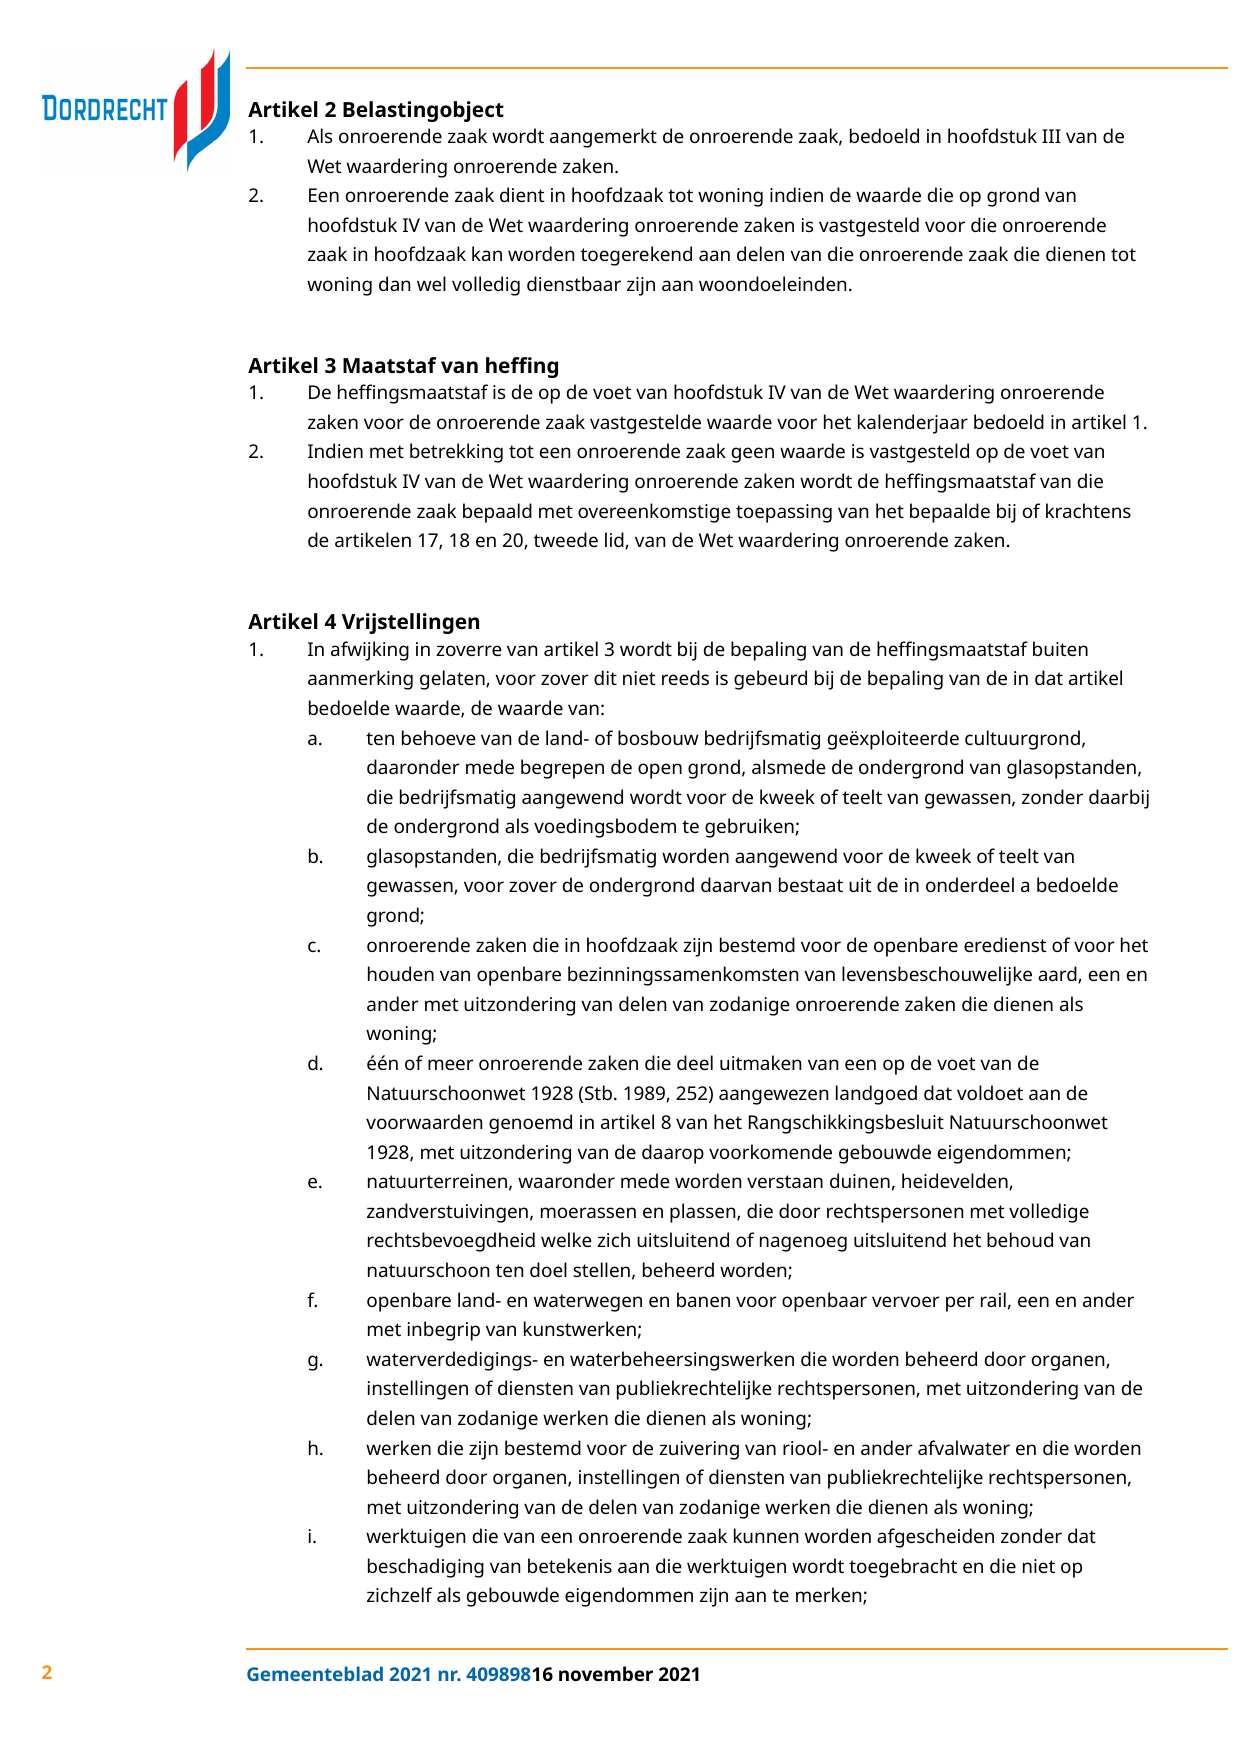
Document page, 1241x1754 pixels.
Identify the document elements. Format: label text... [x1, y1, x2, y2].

list werktuigen die van een onroerende zaak kunnen worden afgescheiden zonder dat beschadiging van betekenis aan die werktuigen wordt toegebracht en die niet op zichzelf als gebouwde eigendommen zijn aan te merken; [307, 1523, 1152, 1608]
list natuurterreinen, waaronder mede worden verstaan duinen, heidevelden, zandverstuivingen, moerassen en plassen, die door rechtspersonen met volledige rechtsbevoegdheid welke zich uitsluitend of nagenoeg uitsluitend het behoud van natuurschoon ten doel stellen, beheerd worden; [307, 1168, 1152, 1283]
text Artikel 4 Vrijstellingen [248, 607, 1152, 636]
list openbare land- en waterwegen en banen voor openbaar vervoer per rail, een en ander met inbegrip van kunstwerken; [307, 1287, 1152, 1342]
list werken die zijn bestemd voor de zuivering van riool- en ander afvalwater en die worden beheerd door organen, instellingen of diensten van publiekrechtelijke rechtspersonen, met uitzondering van de delen van zodanige werken die dienen als woning; [307, 1435, 1152, 1519]
text Artikel 3 Maatstaf van heffing [248, 351, 1152, 379]
list In afwijking in zoverre van artikel 3 wordt bij de bepaling van de heffingsmaatstaf buiten aanmerking gelaten, voor zover dit niet reeds is gebeurd bij de bepaling van de in dat artikel bedoelde waarde, de waarde van: [248, 636, 1152, 721]
list De heffingsmaatstaf is de op de voet van hoofdstuk IV van de Wet waardering onroerende zaken voor de onroerende zaak vastgestelde waarde voor het kalenderjaar bedoeld in artikel 1. [248, 379, 1152, 435]
picture [41, 47, 231, 172]
list onroerende zaken die in hoofdzaak zijn bestemd voor de openbare eredienst of voor het houden van openbare bezinningssamenkomsten van levensbeschouwelijke aard, een en ander met uitzondering van delen van zodanige onroerende zaken die dienen als woning; [307, 932, 1152, 1046]
text Artikel 2 Belastingobject [248, 95, 1152, 123]
list ten behoeve van de land- of bosbouw bedrijfsmatig geëxploiteerde cultuurgrond, daaronder mede begrepen de open grond, alsmede de ondergrond van glasopstanden, die bedrijfsmatig aangewend wordt voor de kweek of teelt van gewassen, zonder daarbij de ondergrond als voedingsbodem te gebruiken; [307, 725, 1152, 839]
list Een onroerende zaak dient in hoofdzaak tot woning indien de waarde die op grond van hoofdstuk IV van de Wet waardering onroerende zaken is vastgesteld voor die onroerende zaak in hoofdzaak kan worden toegerekend aan delen van die onroerende zaak die dienen tot woning dan wel volledig dienstbaar zijn aan woondoeleinden. [248, 182, 1152, 297]
list Indien met betrekking tot een onroerende zaak geen waarde is vastgesteld op de voet van hoofdstuk IV van de Wet waardering onroerende zaken wordt de heffingsmaatstaf van die onroerende zaak bepaald met overeenkomstige toepassing van het bepaalde bij of krachtens de artikelen 17, 18 en 20, tweede lid, van de Wet waardering onroerende zaken. [248, 439, 1152, 553]
list waterverdedigings- en waterbeheersingswerken die worden beheerd door organen, instellingen of diensten van publiekrechtelijke rechtspersonen, met uitzondering van de delen van zodanige werken die dienen als woning; [307, 1346, 1152, 1431]
list Als onroerende zaak wordt aangemerkt de onroerende zaak, bedoeld in hoofdstuk III van de Wet waardering onroerende zaken. [248, 123, 1152, 178]
list één of meer onroerende zaken die deel uitmaken van een op de voet van de Natuurschoonwet 1928 (Stb. 1989, 252) aangewezen landgoed dat voldoet aan de voorwaarden genoemd in artikel 8 van het Rangschikkingsbesluit Natuurschoonwet 1928, met uitzondering van de daarop voorkomende gebouwde eigendommen; [307, 1050, 1152, 1164]
list glasopstanden, die bedrijfsmatig worden aangewend voor de kweek of teelt van gewassen, voor zover de ondergrond daarvan bestaat uit de in onderdeel a bedoelde grond; [307, 843, 1152, 928]
